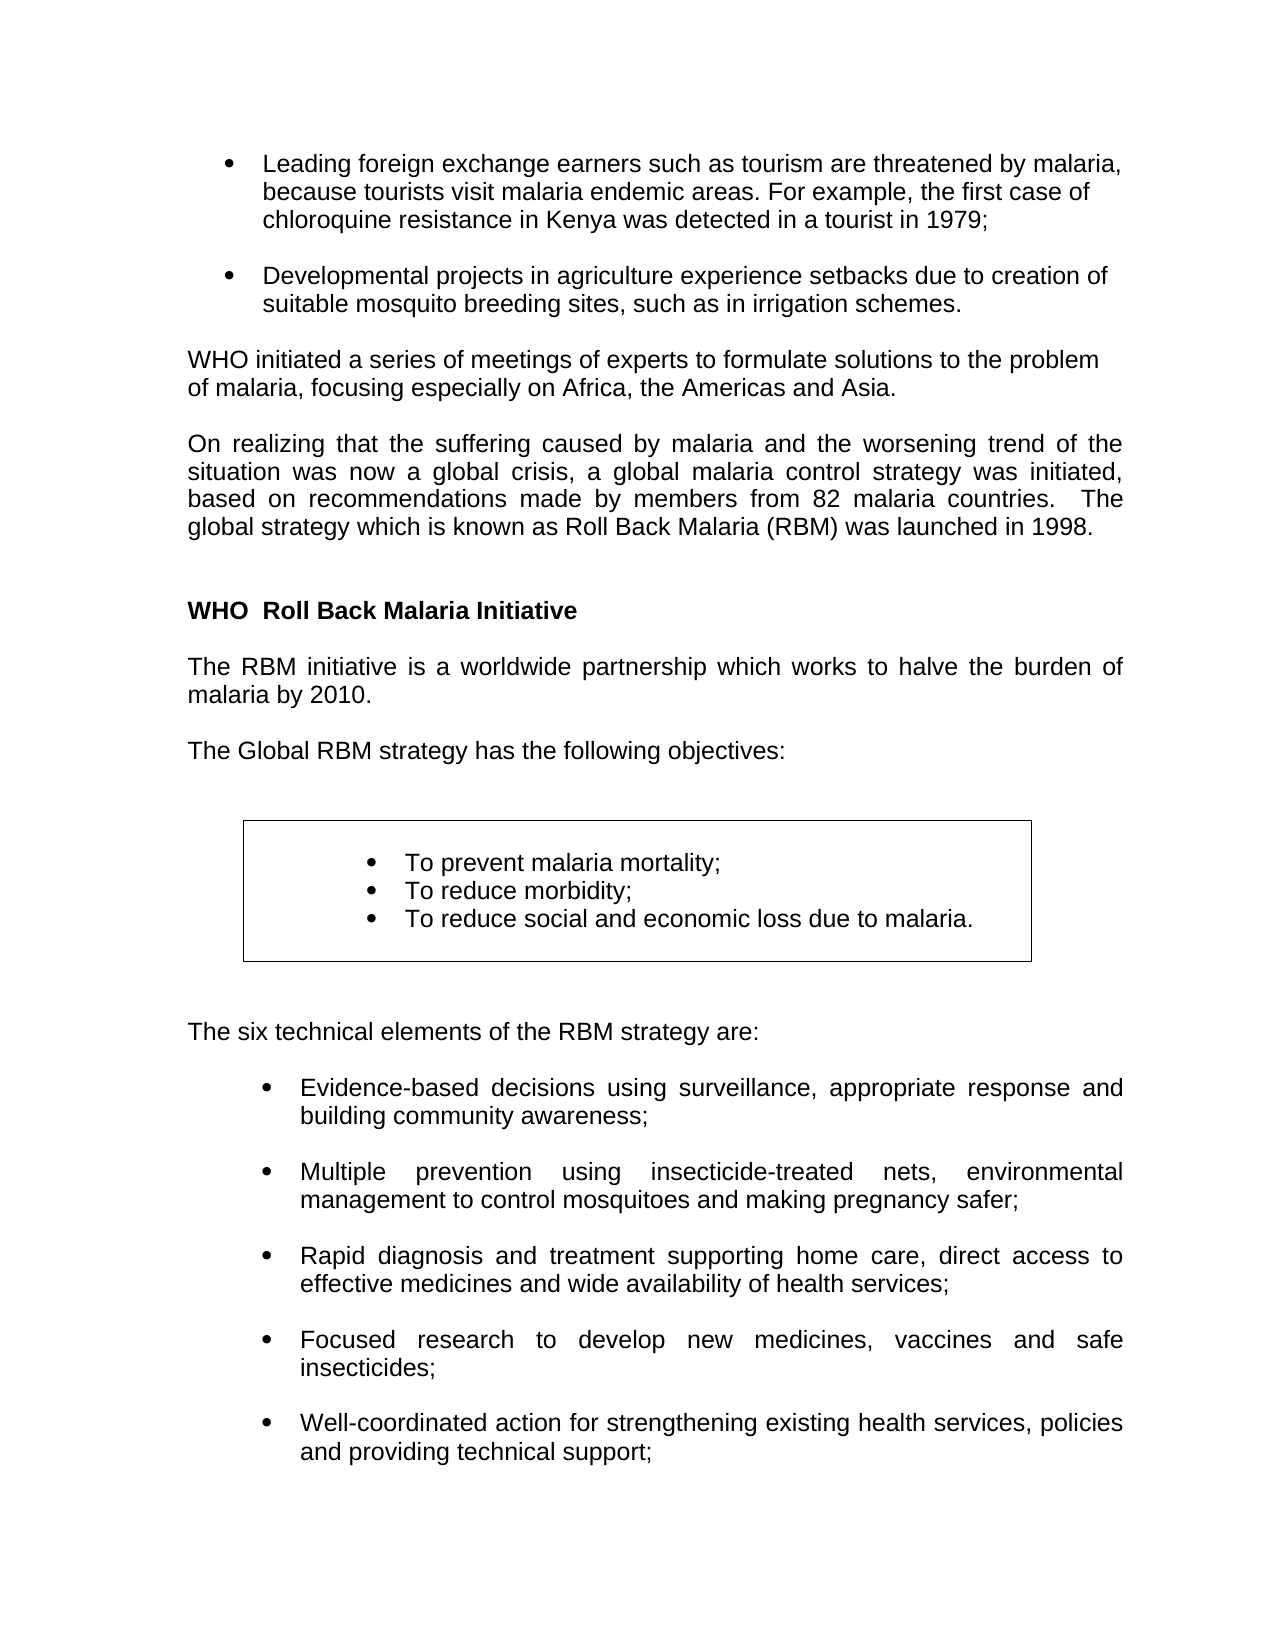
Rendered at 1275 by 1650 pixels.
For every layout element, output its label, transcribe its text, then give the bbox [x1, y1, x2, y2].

text On realizing that the suffering caused by malaria and the worsening trend of the situation was now a global crisis, a global malaria control strategy was initiated, based on recommendations made by members from 82 malaria countries. The global strategy which is known as Roll Back Malaria (RBM) was launched in 1998. [187, 429, 1125, 541]
list Developmental projects in agriculture experience setbacks due to creation of suitable mosquito breeding sites, such as in irrigation schemes. [225, 262, 1125, 318]
list Leading foreign exchange earners such as tourism are threatened by malaria, because tourists visit malaria endemic areas. For example, the first case of chloroquine resistance in Kenya was detected in a tourist in 1979; [225, 150, 1125, 234]
text The Global RBM strategy has the following objectives: [187, 736, 1125, 764]
list Multiple prevention using insecticide-treated nets, environmental management to control mosquitoes and making pregnancy safer; [262, 1158, 1125, 1214]
text The six technical elements of the RBM strategy are: [187, 1018, 1125, 1046]
list Well-coordinated action for strengthening existing health services, policies and providing technical support; [262, 1409, 1125, 1465]
text WHO Roll Back Malaria Initiative [187, 597, 1125, 625]
list Focused research to develop new medicines, vaccines and safe insecticides; [262, 1325, 1125, 1381]
text WHO initiated a series of meetings of experts to formulate solutions to the problem of malaria, focusing especially on Africa, the Americas and Asia. [187, 346, 1125, 401]
text The RBM initiative is a worldwide partnership which works to halve the burden of malaria by 2010. [187, 653, 1125, 708]
list Evidence-based decisions using surveillance, appropriate response and building community awareness; [262, 1074, 1125, 1130]
table_header To prevent malaria mortality; To reduce morbidity; To reduce social and economic loss due to malaria. [244, 821, 1031, 961]
list Rapid diagnosis and treatment supporting home care, direct access to effective medicines and wide availability of health services; [262, 1242, 1125, 1297]
